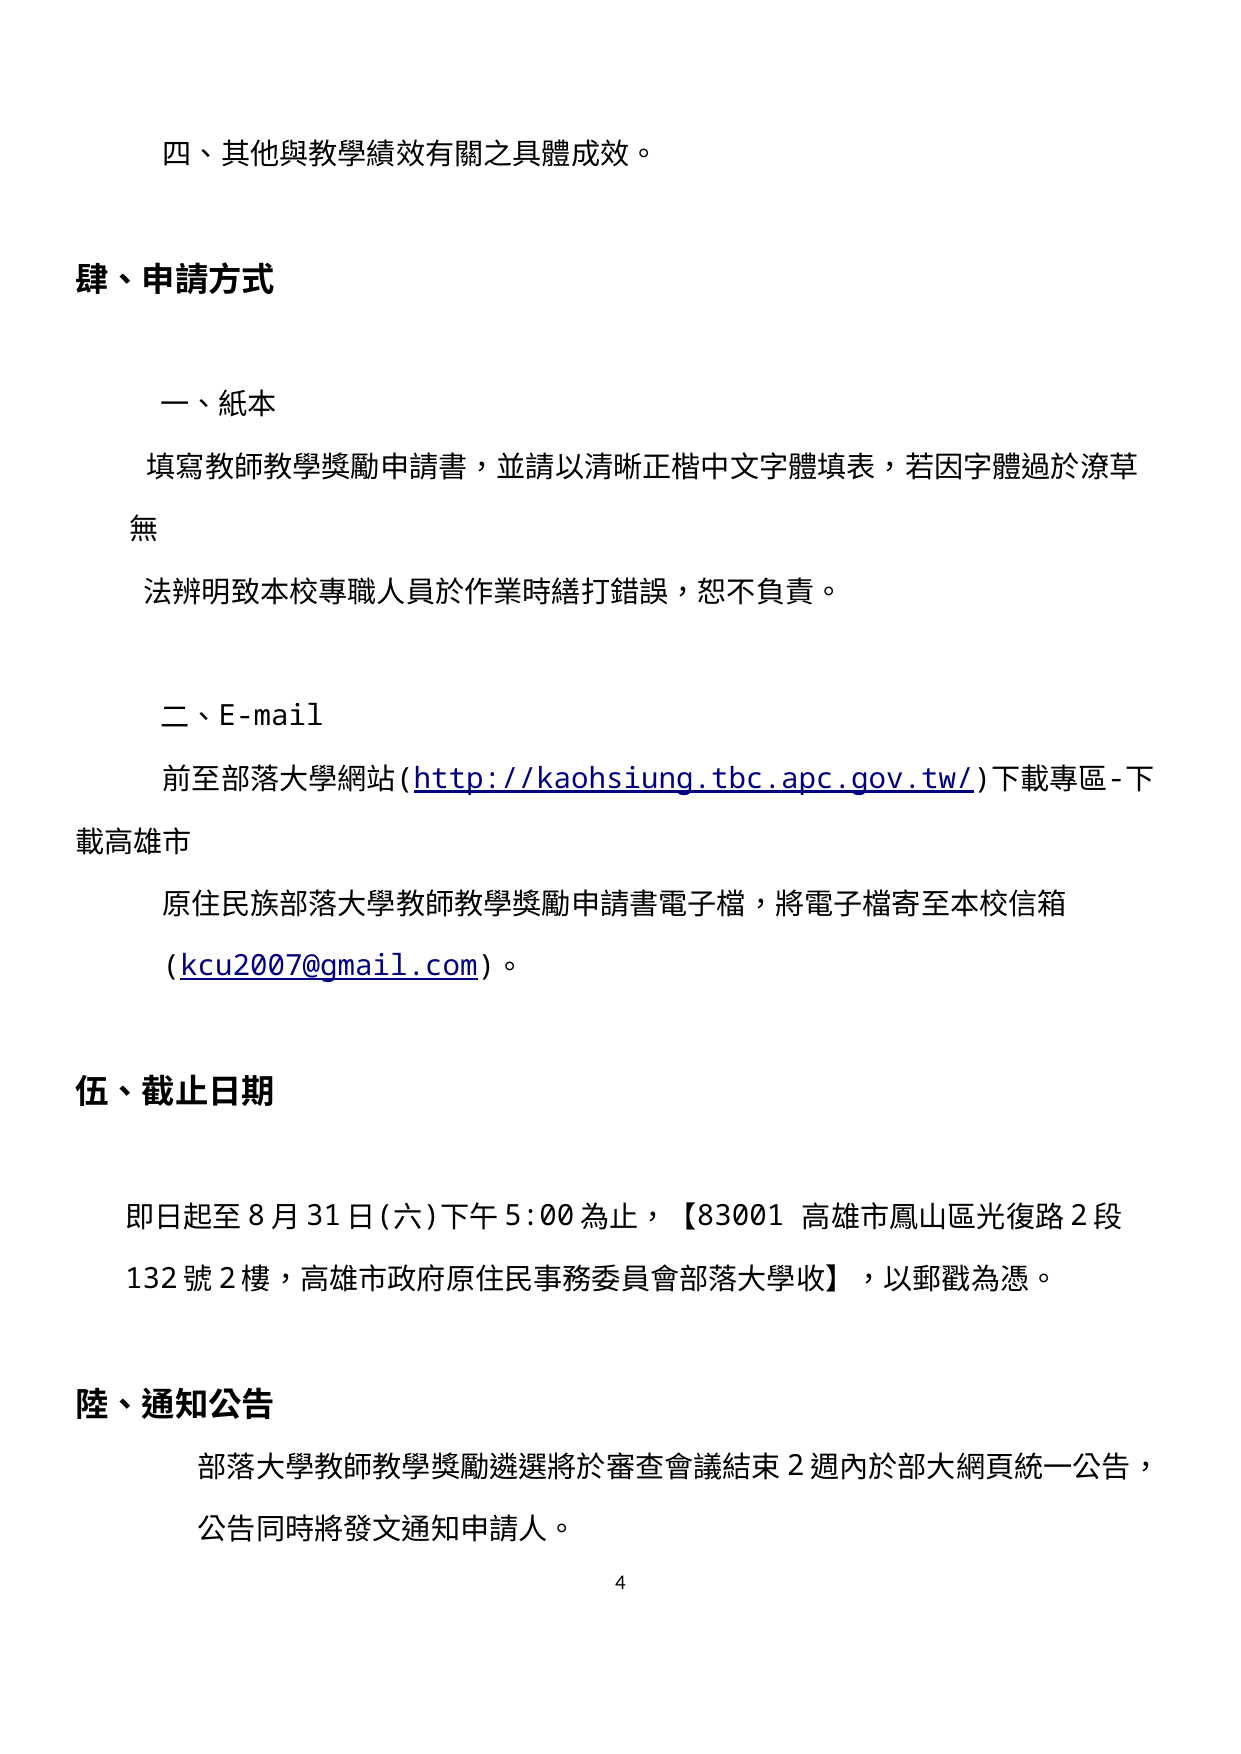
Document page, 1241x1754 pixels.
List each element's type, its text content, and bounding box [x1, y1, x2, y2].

text 填寫教師教學獎勵申請書，並請以清晰正楷中文字體填表，若因字體過於潦草無 [129, 423, 1165, 548]
text 一、紙本 [125, 360, 1165, 423]
text 公告同時將發文通知申請人。 [75, 1485, 1165, 1548]
text 四、其他與教學績效有關之具體成效。 [75, 110, 1165, 173]
text (kcu2007@gmail.com)。 [75, 923, 1165, 985]
text 原住民族部落大學教師教學獎勵申請書電子檔，將電子檔寄至本校信箱 [75, 860, 1165, 923]
text 法辨明致本校專職人員於作業時繕打錯誤，恕不負責。 [134, 548, 1165, 610]
text 伍、截止日期 [75, 1048, 1165, 1110]
text 即日起至8月31日(六)下午5:00為止，【83001 高雄市鳳山區光復路2段132號2樓，高雄市政府原住民事務委員會部落大學收】，以郵戳為憑。 [125, 1173, 1165, 1298]
text 部落大學教師教學獎勵遴選將於審查會議結束2週內於部大網頁統一公告， [75, 1423, 1165, 1485]
text 肆、申請方式 [75, 235, 1165, 298]
text 前至部落大學網站(http://kaohsiung.tbc.apc.gov.tw/)下載專區-下載高雄市 [75, 735, 1165, 860]
text 陸、通知公告 [75, 1360, 1165, 1423]
text 二、E-mail [125, 673, 1165, 735]
